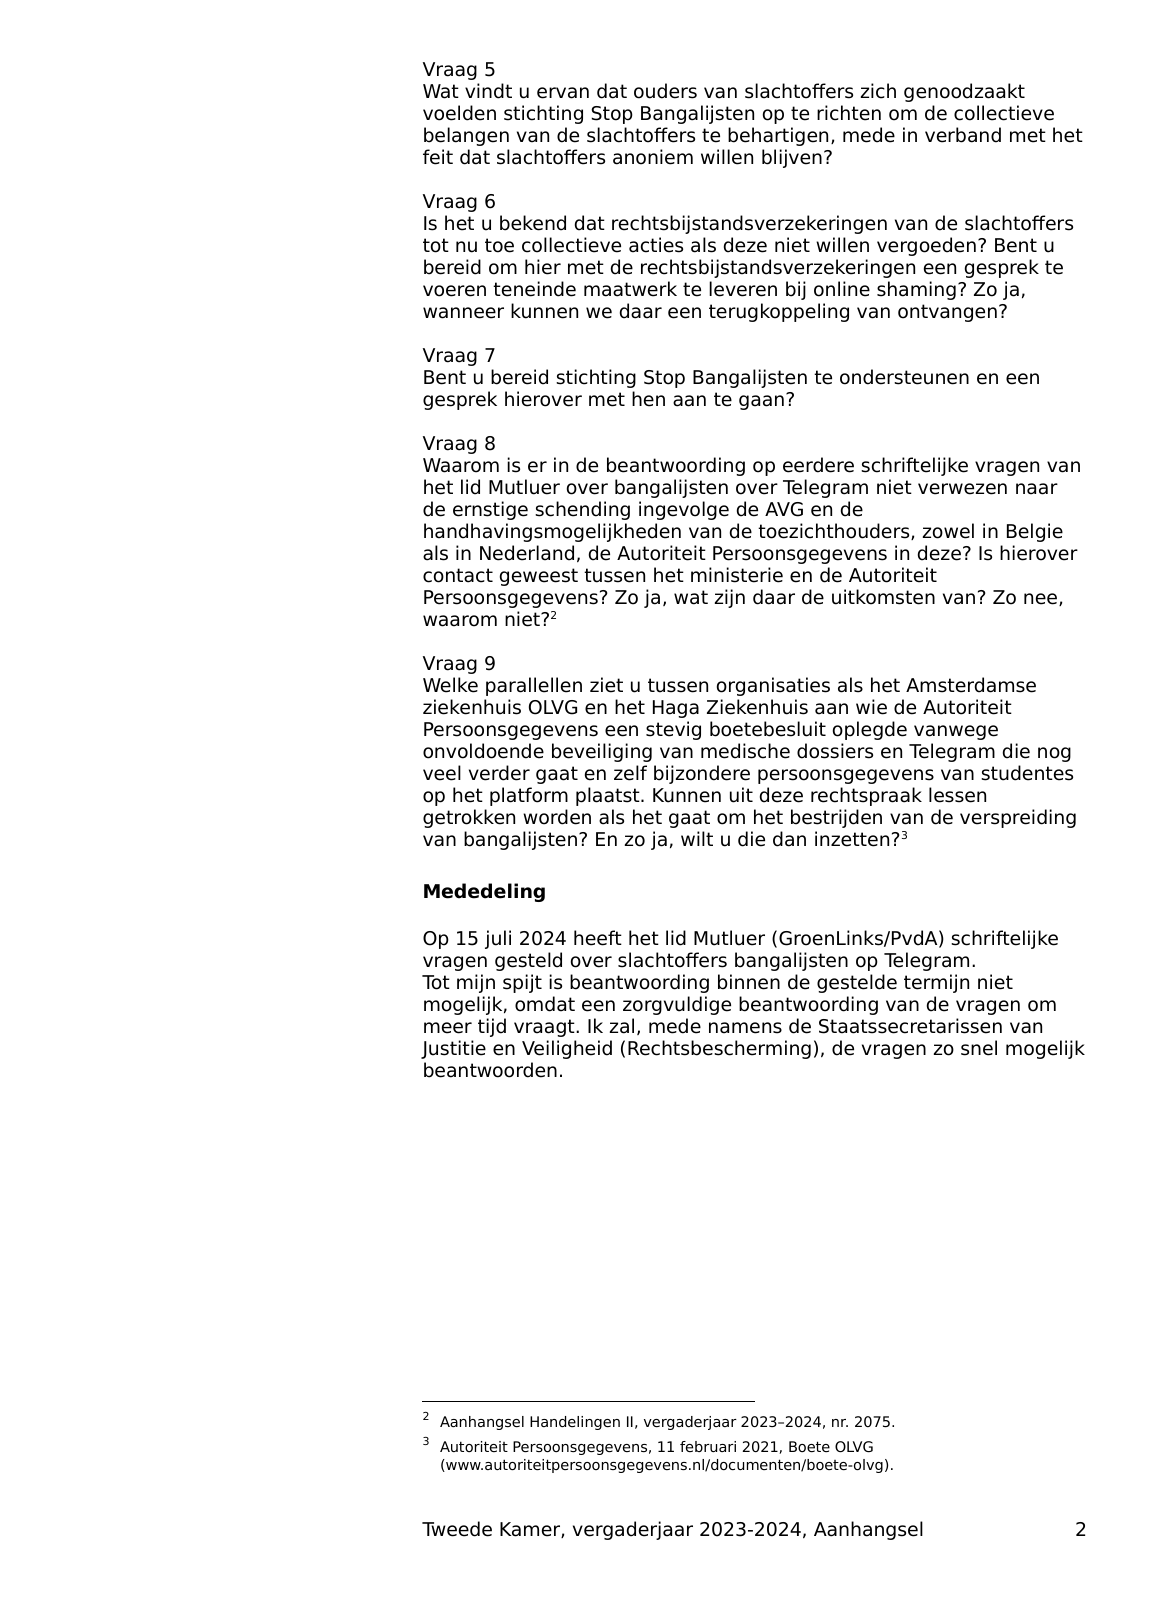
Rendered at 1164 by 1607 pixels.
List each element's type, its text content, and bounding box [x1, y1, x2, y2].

text Bent u bereid stichting Stop Bangalijsten te ondersteunen en een gesprek hierover met hen aan te gaan? [422, 367, 1087, 411]
text Aanhangsel Handelingen II, vergaderjaar 2023–2024, nr. 2075. [422, 1410, 1087, 1432]
text Vraag 6 [422, 191, 1087, 213]
text Wat vindt u ervan dat ouders van slachtoffers zich genoodzaakt voelden stichting Stop Bangalijsten op te richten om de collectieve belangen van de slachtoffers te behartigen, mede in verband met het feit dat slachtoffers anoniem willen blijven? [422, 81, 1087, 169]
text Vraag 8 [422, 433, 1087, 455]
text Op 15 juli 2024 heeft het lid Mutluer (GroenLinks/PvdA) schriftelijke vragen gesteld over slachtoffers bangalijsten op Telegram. [422, 928, 1087, 972]
text Vraag 5 [422, 59, 1087, 81]
text Tot mijn spijt is beantwoording binnen de gestelde termijn niet mogelijk, omdat een zorgvuldige beantwoording van de vragen om meer tijd vraagt. Ik zal, mede namens de Staatssecretarissen van Justitie en Veiligheid (Rechtsbescherming), de vragen zo snel mogelijk beantwoorden. [422, 972, 1087, 1082]
text Vraag 9 [422, 653, 1087, 675]
text Waarom is er in de beantwoording op eerdere schriftelijke vragen van het lid Mutluer over bangalijsten over Telegram niet verwezen naar de ernstige schending ingevolge de AVG en de handhavingsmogelijkheden van de toezichthouders, zowel in Belgie als in Nederland, de Autoriteit Persoonsgegevens in deze? Is hierover contact geweest tussen het ministerie en de Autoriteit Persoonsgegevens? Zo ja, wat zijn daar de uitkomsten van? Zo nee, waarom niet? [422, 455, 1087, 631]
text Is het u bekend dat rechtsbijstandsverzekeringen van de slachtoffers tot nu toe collectieve acties als deze niet willen vergoeden? Bent u bereid om hier met de rechtsbijstandsverzekeringen een gesprek te voeren teneinde maatwerk te leveren bij online shaming? Zo ja, wanneer kunnen we daar een terugkoppeling van ontvangen? [422, 213, 1087, 323]
text Vraag 7 [422, 345, 1087, 367]
text Autoriteit Persoonsgegevens, 11 februari 2021, Boete OLVG (www.autoriteitpersoonsgegevens.nl/documenten/boete-olvg). [422, 1435, 1087, 1474]
subtitle Mededeling [422, 881, 1087, 903]
text Welke parallellen ziet u tussen organisaties als het Amsterdamse ziekenhuis OLVG en het Haga Ziekenhuis aan wie de Autoriteit Persoonsgegevens een stevig boetebesluit oplegde vanwege onvoldoende beveiliging van medische dossiers en Telegram die nog veel verder gaat en zelf bijzondere persoonsgegevens van studentes op het platform plaatst. Kunnen uit deze rechtspraak lessen getrokken worden als het gaat om het bestrijden van de verspreiding van bangalijsten? En zo ja, wilt u die dan inzetten? [422, 675, 1087, 851]
